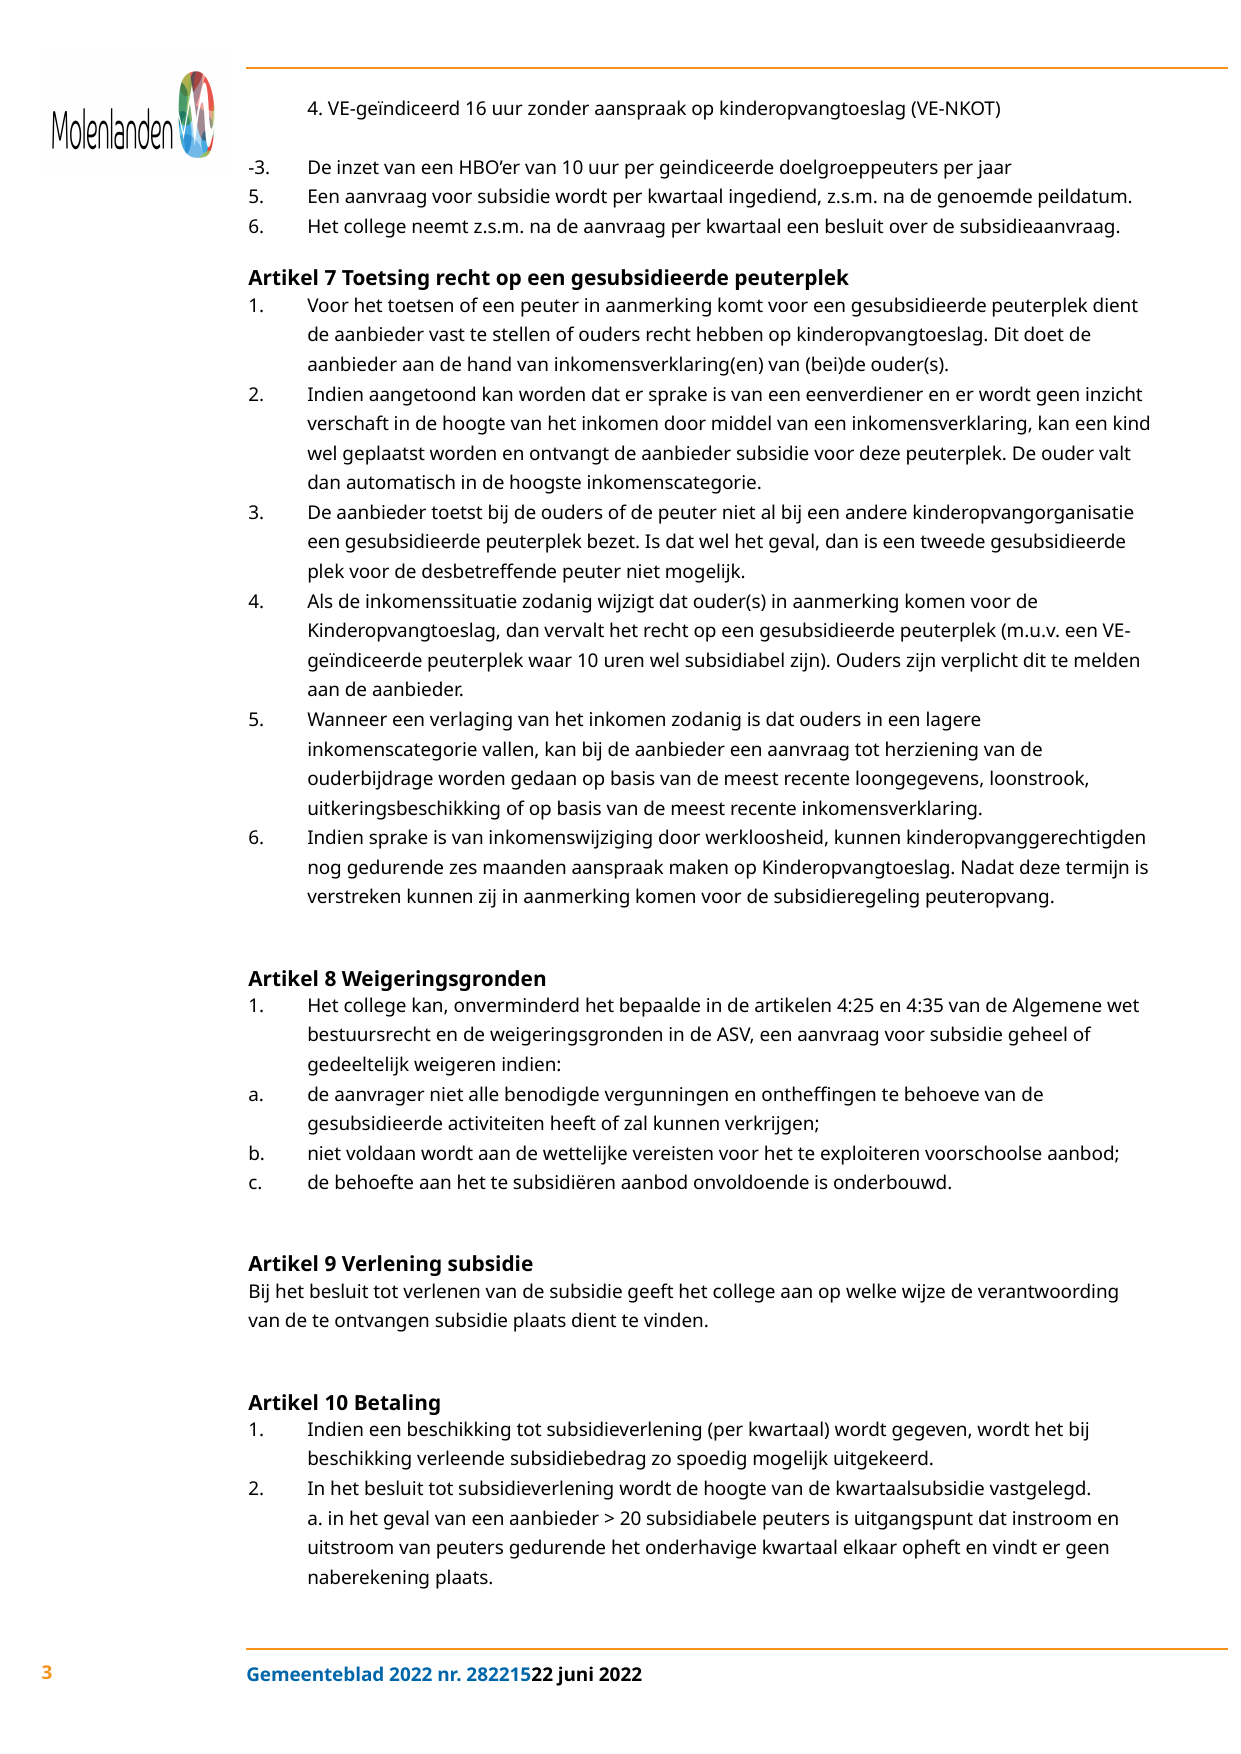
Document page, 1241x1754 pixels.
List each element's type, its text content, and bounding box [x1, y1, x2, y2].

list Indien sprake is van inkomenswijziging door werkloosheid, kunnen kinderopvanggerechtigden nog gedurende zes maanden aanspraak maken op Kinderopvangtoeslag. Nadat deze termijn is verstreken kunnen zij in aanmerking komen voor de subsidieregeling peuteropvang. [248, 824, 1152, 909]
text Artikel 8 Weigeringsgronden [248, 964, 1152, 992]
list In het besluit tot subsidieverlening wordt de hoogte van de kwartaalsubsidie vastgelegd. [248, 1475, 1152, 1501]
list Indien aangetoond kan worden dat er sprake is van een eenverdiener en er wordt geen inzicht verschaft in de hoogte van het inkomen door middel van een inkomensverklaring, kan een kind wel geplaatst worden en ontvangt de aanbieder subsidie voor deze peuterplek. De ouder valt dan automatisch in de hoogste inkomenscategorie. [248, 381, 1152, 495]
list Wanneer een verlaging van het inkomen zodanig is dat ouders in een lagere inkomenscategorie vallen, kan bij de aanbieder een aanvraag tot herziening van de ouderbijdrage worden gedaan op basis van de meest recente loongegevens, loonstrook, uitkeringsbeschikking of op basis van de meest recente inkomensverklaring. [248, 706, 1152, 821]
list 4. VE-geïndiceerd 16 uur zonder aanspraak op kinderopvangtoeslag (VE-NKOT) [248, 95, 1152, 121]
list de behoefte aan het te subsidiëren aanbod onvoldoende is onderbouwd. [248, 1169, 1152, 1195]
list uitstroom van peuters gedurende het onderhavige kwartaal elkaar opheft en vindt er geen [248, 1534, 1152, 1560]
list de aanvrager niet alle benodigde vergunningen en ontheffingen te behoeve van de gesubsidieerde activiteiten heeft of zal kunnen verkrijgen; [248, 1081, 1152, 1136]
picture [41, 47, 231, 172]
list De inzet van een HBO’er van 10 uur per geindiceerde doelgroeppeuters per jaar [248, 154, 1152, 180]
list Indien een beschikking tot subsidieverlening (per kwartaal) wordt gegeven, wordt het bij beschikking verleende subsidiebedrag zo spoedig mogelijk uitgekeerd. [248, 1416, 1152, 1471]
text Artikel 9 Verlening subsidie [248, 1249, 1152, 1278]
list Het college neemt z.s.m. na de aanvraag per kwartaal een besluit over de subsidieaanvraag. [248, 213, 1152, 239]
text Bij het besluit tot verlenen van de subsidie geeft het college aan op welke wijze de verantwoording van de te ontvangen subsidie plaats dient te vinden. [248, 1278, 1152, 1333]
list Voor het toetsen of een peuter in aanmerking komt voor een gesubsidieerde peuterplek dient de aanbieder vast te stellen of ouders recht hebben op kinderopvangtoeslag. Dit doet de aanbieder aan de hand van inkomensverklaring(en) van (bei)de ouder(s). [248, 292, 1152, 377]
list Het college kan, onverminderd het bepaalde in de artikelen 4:25 en 4:35 van de Algemene wet bestuursrecht en de weigeringsgronden in de ASV, een aanvraag voor subsidie geheel of gedeeltelijk weigeren indien: [248, 992, 1152, 1077]
list Als de inkomenssituatie zodanig wijzigt dat ouder(s) in aanmerking komen voor de Kinderopvangtoeslag, dan vervalt het recht op een gesubsidieerde peuterplek (m.u.v. een VE-geïndiceerde peuterplek waar 10 uren wel subsidiabel zijn). Ouders zijn verplicht dit te melden aan de aanbieder. [248, 588, 1152, 702]
list Een aanvraag voor subsidie wordt per kwartaal ingediend, z.s.m. na de genoemde peildatum. [248, 183, 1152, 209]
list De aanbieder toetst bij de ouders of de peuter niet al bij een andere kinderopvangorganisatie een gesubsidieerde peuterplek bezet. Is dat wel het geval, dan is een tweede gesubsidieerde plek voor de desbetreffende peuter niet mogelijk. [248, 499, 1152, 584]
text Artikel 10 Betaling [248, 1388, 1152, 1416]
list a. in het geval van een aanbieder > 20 subsidiabele peuters is uitgangspunt dat instroom en [248, 1505, 1152, 1531]
list naberekening plaats. [248, 1564, 1152, 1590]
text Artikel 7 Toetsing recht op een gesubsidieerde peuterplek [248, 263, 1152, 292]
list niet voldaan wordt aan de wettelijke vereisten voor het te exploiteren voorschoolse aanbod; [248, 1140, 1152, 1166]
